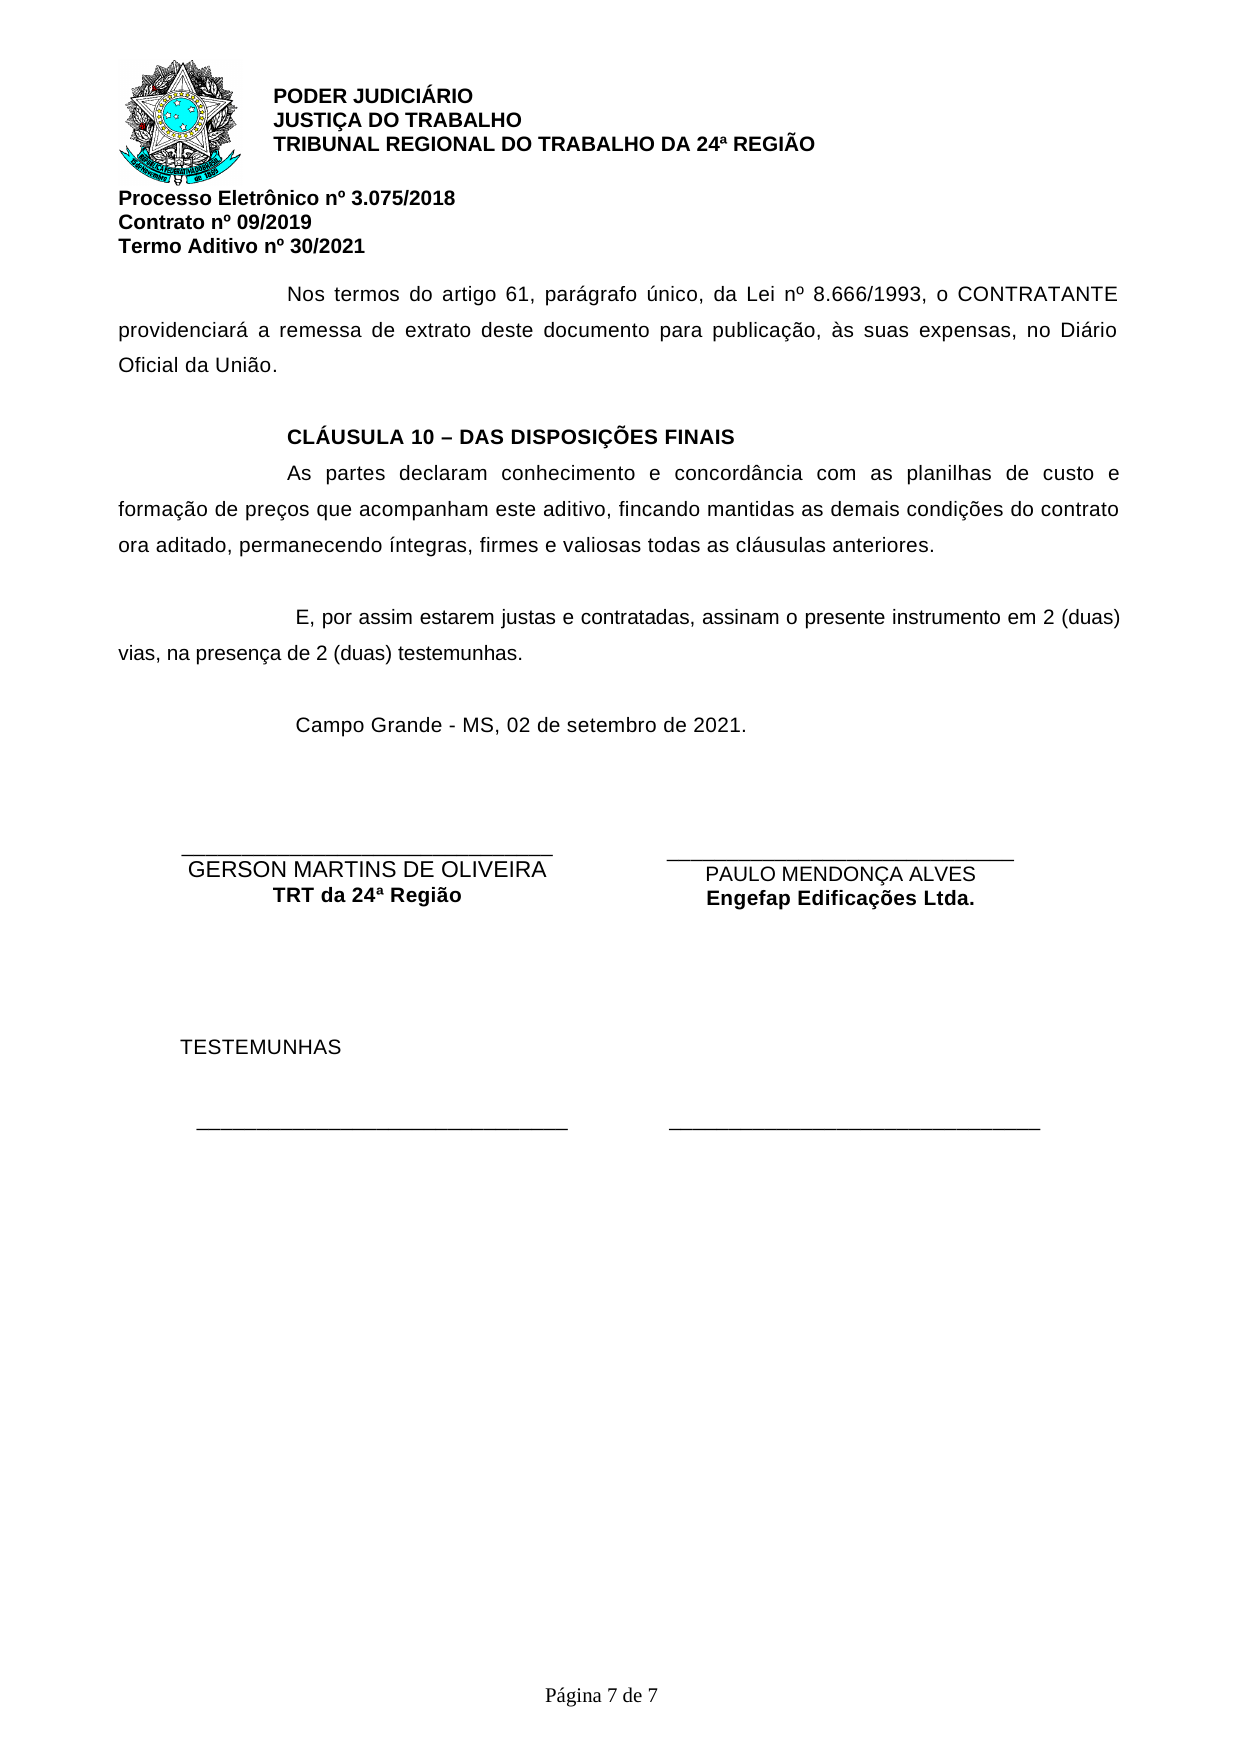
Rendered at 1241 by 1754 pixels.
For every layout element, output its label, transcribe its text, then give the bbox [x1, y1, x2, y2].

table_header TESTEMUNHAS [163, 1011, 1107, 1082]
text As partes declaram conhecimento e concordância com as planilhas de custo e formação de preços que acompanham este aditivo, fincando mantidas as demais condições do contrato ora aditado, permanecendo íntegras, firmes e valiosas todas as cláusulas anteriores. [118, 461, 1121, 557]
table_header _____________________________ PAULO MENDONÇA ALVES Engefap Edificações Ltda. [605, 785, 1093, 939]
text Nos termos do artigo 61, parágrafo único, da Lei nº 8.666/1993, o CONTRATANTE providenciará a remessa de extrato deste documento para publicação, às suas expensas, no Diário Oficial da União. [118, 281, 1119, 377]
table_cell _______________________________ [163, 1083, 620, 1202]
table_header _______________________________ GERSON MARTINS DE OLIVEIRA TRT da 24ª Região [147, 785, 605, 939]
picture [118, 59, 243, 186]
text Campo Grande - MS, 02 de setembro de 2021. [118, 713, 1122, 737]
table_cell _______________________________ [620, 1083, 1107, 1202]
text E, por assim estarem justas e contratadas, assinam o presente instrumento em 2 (duas) vias, na presença de 2 (duas) testemunhas. [118, 605, 1122, 665]
text CLÁUSULA 10 – DAS DISPOSIÇÕES FINAIS [118, 425, 1119, 449]
